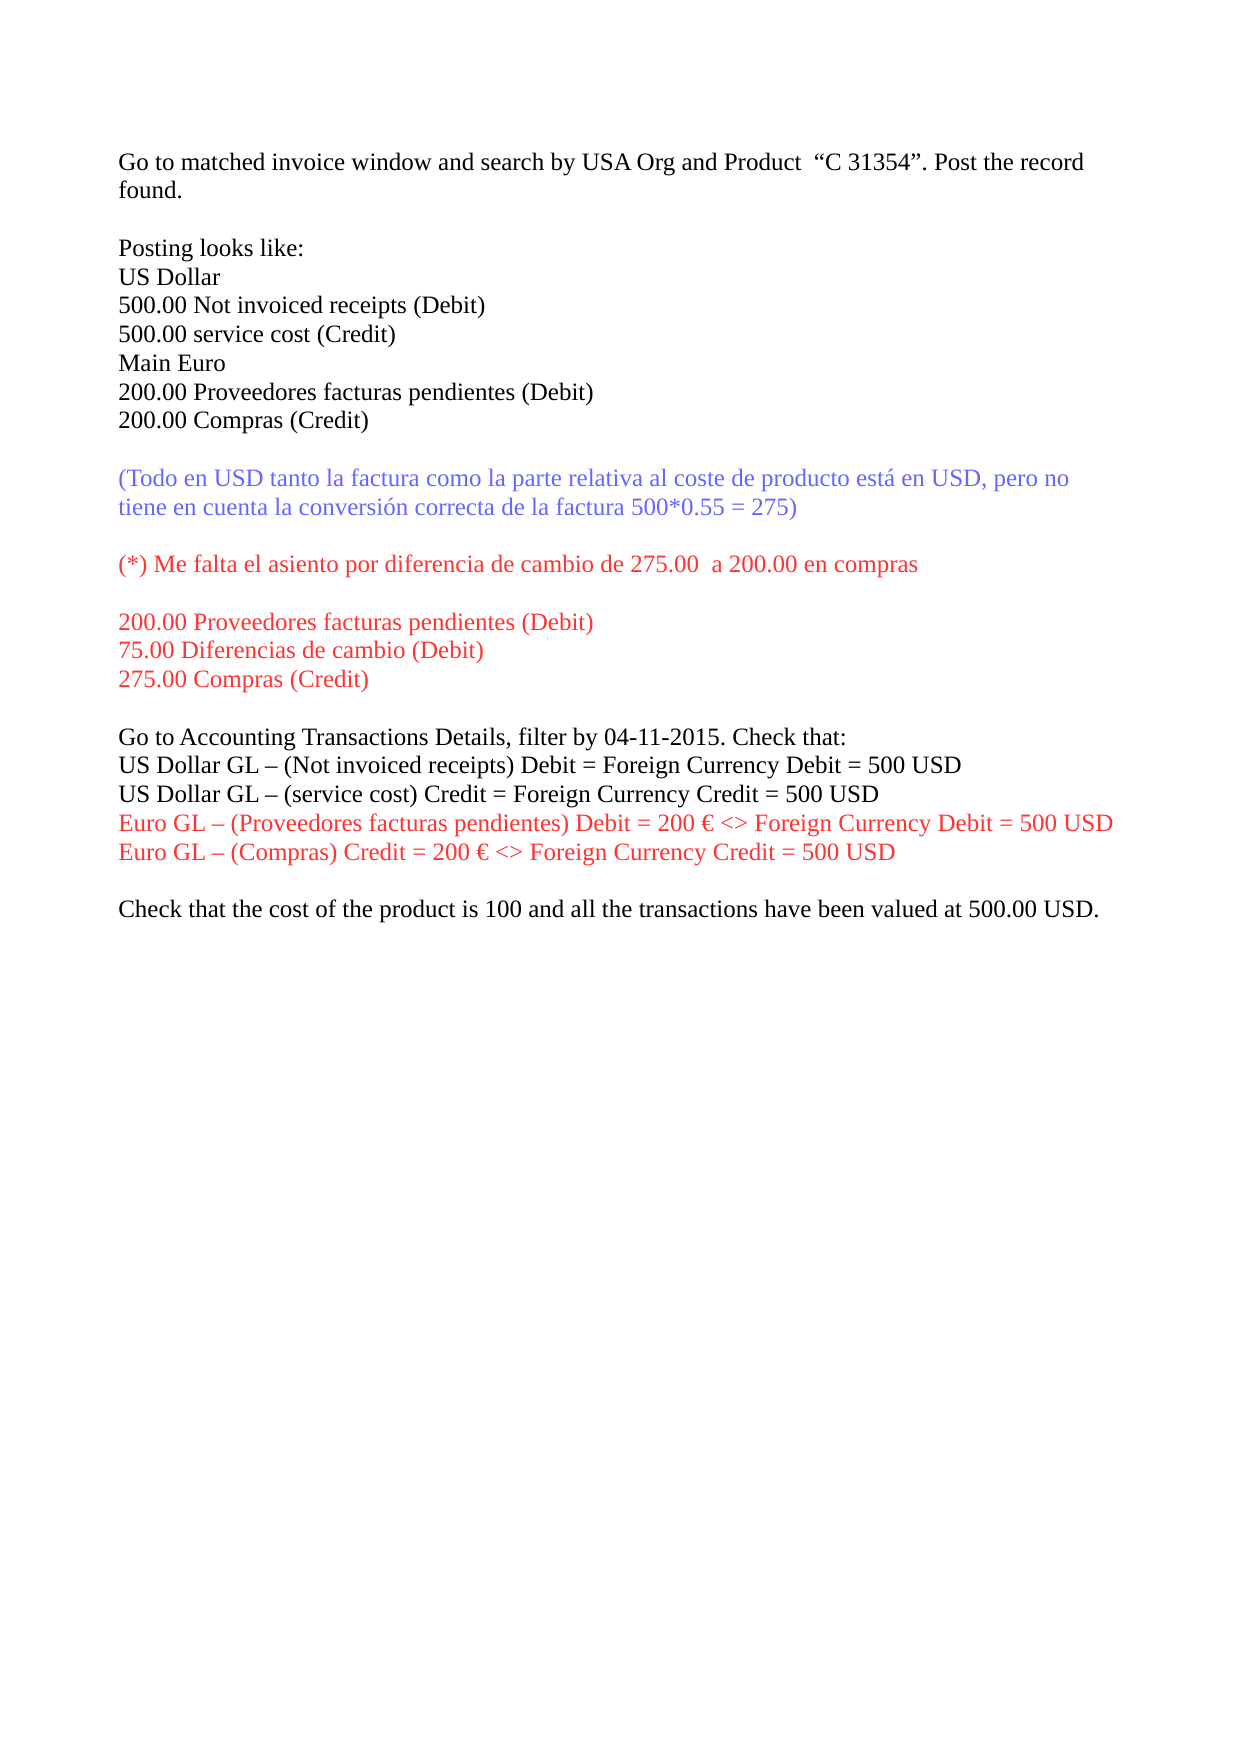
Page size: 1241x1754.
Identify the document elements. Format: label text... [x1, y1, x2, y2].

text (*) Me falta el asiento por diferencia de cambio de 275.00 a 200.00 en compras [118, 549, 1122, 578]
text Main Euro [118, 348, 1122, 377]
text Check that the cost of the product is 100 and all the transactions have been valued at 500.00 USD. [118, 894, 1122, 923]
text 500.00 service cost (Credit) [118, 319, 1122, 348]
text 200.00 Compras (Credit) [118, 406, 1122, 434]
text Posting looks like: [118, 233, 1122, 262]
text Euro GL – (Compras) Credit = 200 € <> Foreign Currency Credit = 500 USD [118, 837, 1122, 866]
text 200.00 Proveedores facturas pendientes (Debit) [118, 607, 1122, 636]
text Go to matched invoice window and search by USA Org and Product “C 31354”. Post the record found. [118, 147, 1122, 204]
text Euro GL – (Proveedores facturas pendientes) Debit = 200 € <> Foreign Currency Debit = 500 USD [118, 808, 1122, 837]
text 275.00 Compras (Credit) [118, 664, 1122, 693]
text US Dollar GL – (service cost) Credit = Foreign Currency Credit = 500 USD [118, 779, 1122, 808]
text 200.00 Proveedores facturas pendientes (Debit) [118, 377, 1122, 406]
text Go to Accounting Transactions Details, filter by 04-11-2015. Check that: [118, 722, 1122, 751]
text US Dollar [118, 262, 1122, 291]
text 75.00 Diferencias de cambio (Debit) [118, 636, 1122, 664]
text US Dollar GL – (Not invoiced receipts) Debit = Foreign Currency Debit = 500 USD [118, 751, 1122, 779]
text (Todo en USD tanto la factura como la parte relativa al coste de producto está en USD, pero no tiene en cuenta la conversión correcta de la factura 500*0.55 = 275) [118, 463, 1122, 521]
text 500.00 Not invoiced receipts (Debit) [118, 291, 1122, 319]
